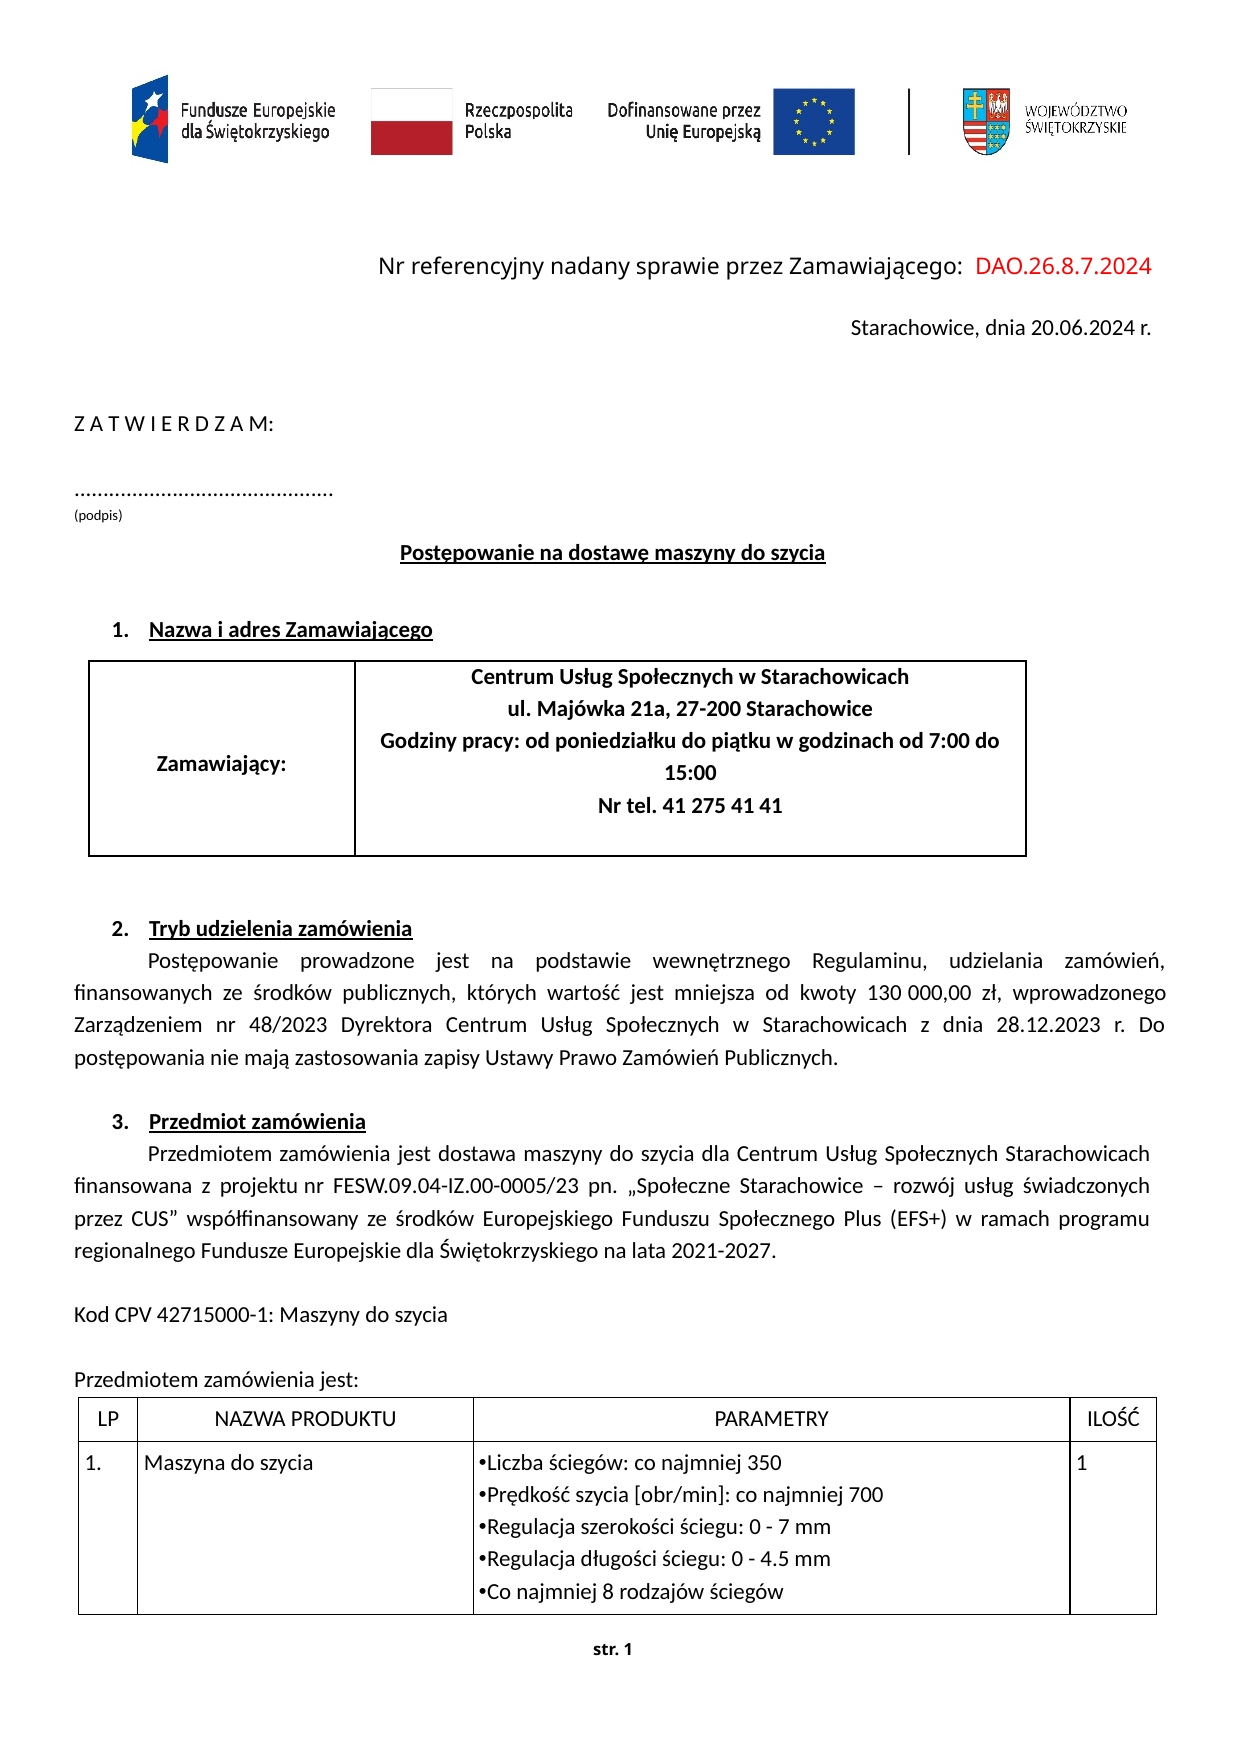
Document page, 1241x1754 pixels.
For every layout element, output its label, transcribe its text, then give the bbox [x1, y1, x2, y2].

subtitle Z A T W I E R D Z A M: [74, 409, 488, 438]
table_cell Liczba ściegów: co najmniej 350 Prędkość szycia [obr/min]: co najmniej 700 Regulacja szerokości ściegu: 0 - 7 mm Regulacja długości ściegu: 0 - 4.5 mm Co najmniej 8 rodzajów ściegów Rodzaj chwytacza nitki: rotacyjny Moc: co najmniej 60 W Oświetlenie LED Możliwość stosowania podwójnej igły Automatyczne nawlekanie igły Wyposażenie: 10 stopek, 2 x śrubokręt, Blokada szpulki, Podkładka filcowa szpulki, Pokrowiec, Prowadnik do pikowania, Rozpruwacz, Rozrusznik nożny z przewodem, Szczoteczka, Trzpień szpulki, Zestaw igieł (3 szt.) [474, 1442, 1069, 1614]
table_header ILOŚĆ [1071, 1398, 1156, 1441]
list Przedmiot zamówienia [111, 1107, 1152, 1135]
subtitle Postępowanie na dostawę maszyny do szycia [74, 538, 1152, 566]
subtitle Nazwa i adres Zamawiającego [111, 615, 1152, 643]
text Kod CPV 42715000-1: Maszyny do szycia [74, 1300, 1152, 1328]
table_cell 1. [79, 1442, 137, 1614]
table_header Centrum Usług Społecznych w Starachowicach ul. Majówka 21a, 27-200 Starachowice Godziny pracy: od poniedziałku do piątku w godzinach od 7:00 do 15:00 Nr tel. 41 275 41 41 [356, 662, 1025, 855]
text Przedmiotem zamówienia jest dostawa maszyny do szycia dla Centrum Usług Społecznych Starachowicach finansowana z projektu nr FESW.09.04-IZ.00-0005/23 pn. „Społeczne Starachowice – rozwój usług świadczonych przez CUS” współfinansowany ze środków Europejskiego Funduszu Społecznego Plus (EFS+) w ramach programu regionalnego Fundusze Europejskie dla Świętokrzyskiego na lata 2021-2027. [74, 1139, 1152, 1264]
table_cell 1 [1071, 1442, 1156, 1614]
table_header PARAMETRY [474, 1398, 1069, 1441]
subtitle Tryb udzielenia zamówienia [111, 914, 1152, 942]
subtitle (podpis) [74, 506, 488, 534]
picture [117, 70, 1141, 167]
table_header NAZWA PRODUKTU [138, 1398, 473, 1441]
table_cell Maszyna do szycia [138, 1442, 473, 1614]
text Nr referencyjny nadany sprawie przez Zamawiającego: DAO.26.8.7.2024 [74, 249, 1152, 281]
table_header LP [79, 1398, 137, 1441]
text Przedmiotem zamówienia jest: [74, 1365, 1152, 1393]
table_header Zamawiający: [90, 662, 354, 855]
subtitle Starachowice, dnia 20.06.2024 r. [74, 313, 1152, 341]
text Postępowanie prowadzone jest na podstawie wewnętrznego Regulaminu, udzielania zamówień, finansowanych ze środków publicznych, których wartość jest mniejsza od kwoty 130 000,00 zł, wprowadzonego Zarządzeniem nr 48/2023 Dyrektora Centrum Usług Społecznych w Starachowicach z dnia 28.12.2023 r. Do postępowania nie mają zastosowania zapisy Ustawy Prawo Zamówień Publicznych. [74, 946, 1167, 1071]
subtitle ............................................. [74, 474, 488, 502]
